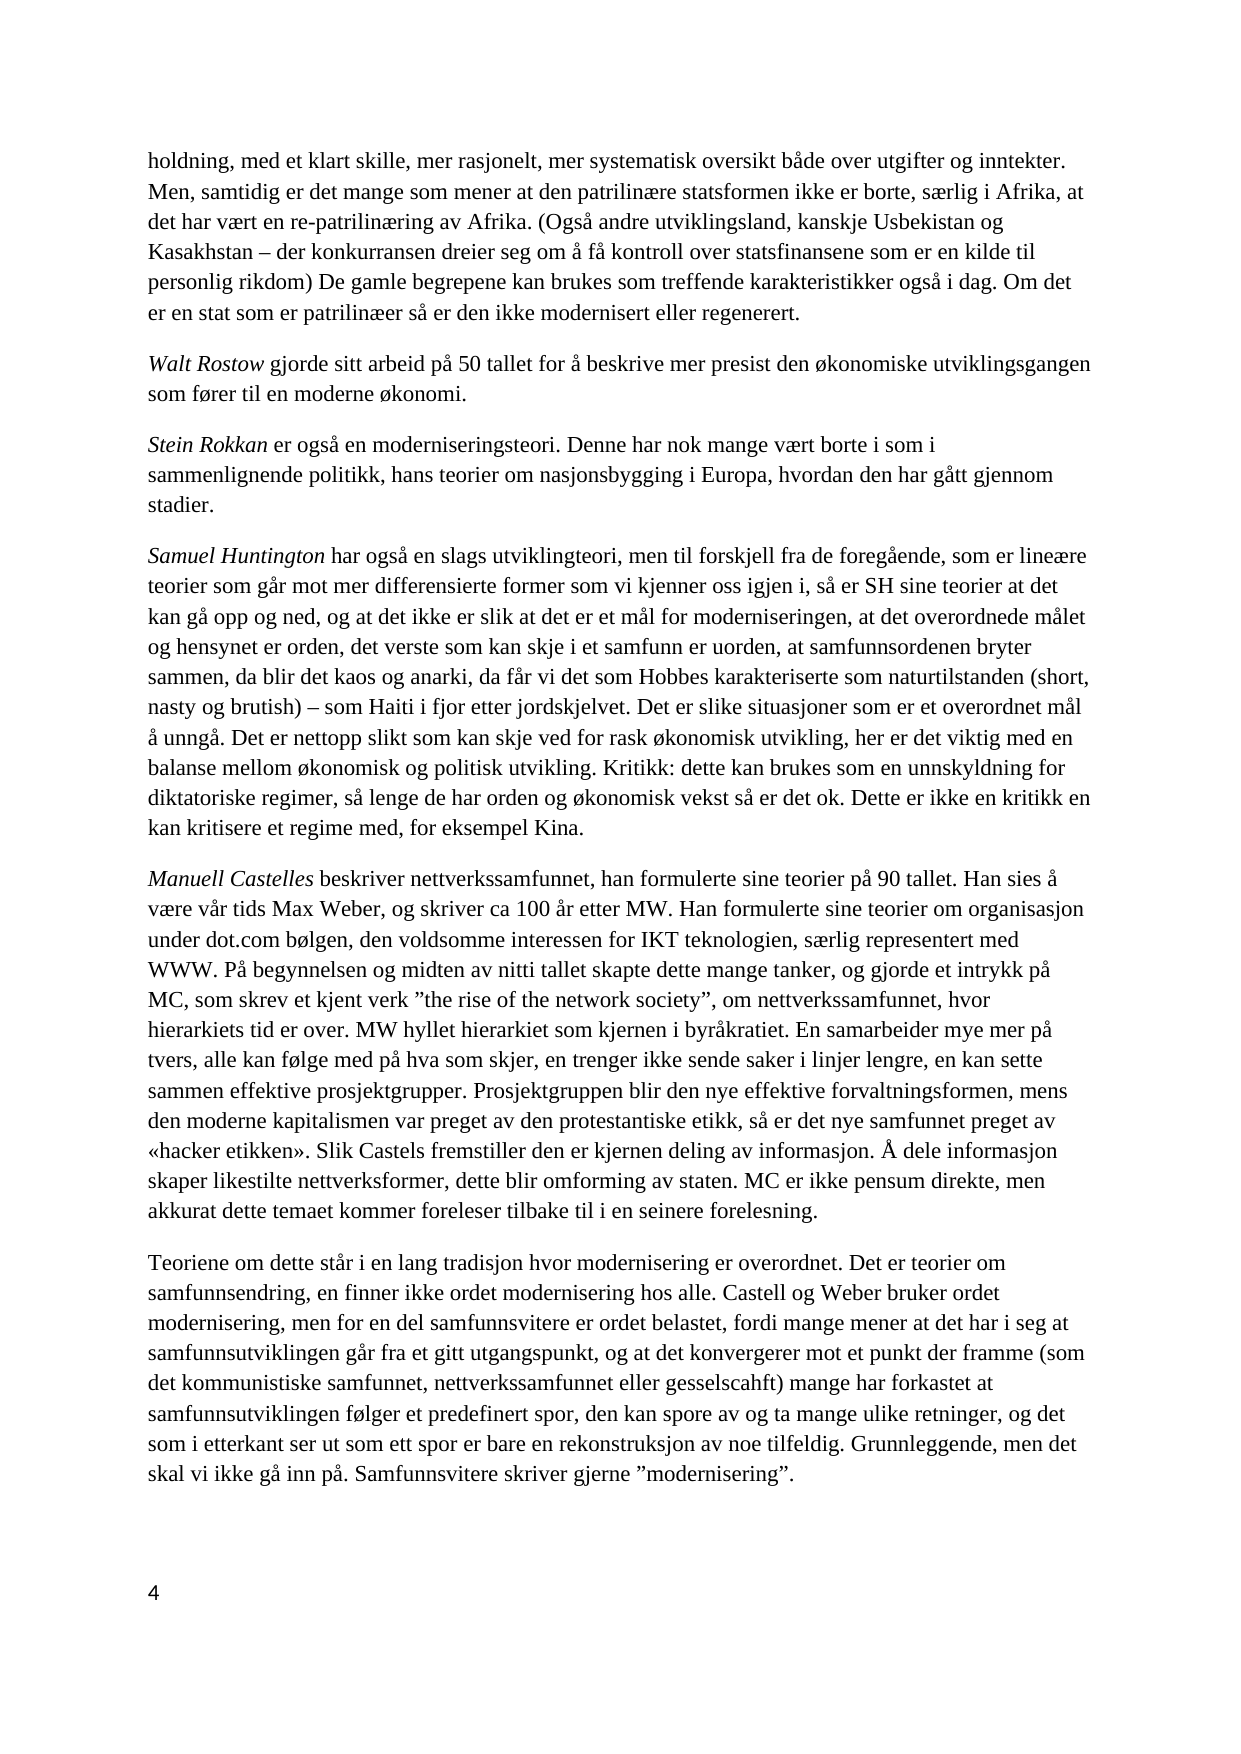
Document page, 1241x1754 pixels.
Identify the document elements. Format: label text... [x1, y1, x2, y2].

text Manuell Castelles beskriver nettverkssamfunnet, han formulerte sine teorier på 90 tallet. Han sies å være vår tids Max Weber, og skriver ca 100 år etter MW. Han formulerte sine teorier om organisasjon under dot.com bølgen, den voldsomme interessen for IKT teknologien, særlig representert med WWW. På begynnelsen og midten av nitti tallet skapte dette mange tanker, og gjorde et intrykk på MC, som skrev et kjent verk ”the rise of the network society”, om nettverkssamfunnet, hvor hierarkiets tid er over. MW hyllet hierarkiet som kjernen i byråkratiet. En samarbeider mye mer på tvers, alle kan følge med på hva som skjer, en trenger ikke sende saker i linjer lengre, en kan sette sammen effektive prosjektgrupper. Prosjektgruppen blir den nye effektive forvaltningsformen, mens den moderne kapitalismen var preget av den protestantiske etikk, så er det nye samfunnet preget av «hacker etikken». Slik Castels fremstiller den er kjernen deling av informasjon. Å dele informasjon skaper likestilte nettverksformer, dette blir omforming av staten. MC er ikke pensum direkte, men akkurat dette temaet kommer foreleser tilbake til i en seinere forelesning. [148, 865, 1093, 1224]
text Samuel Huntington har også en slags utviklingteori, men til forskjell fra de foregående, som er lineære teorier som går mot mer differensierte former som vi kjenner oss igjen i, så er SH sine teorier at det kan gå opp og ned, og at det ikke er slik at det er et mål for moderniseringen, at det overordnede målet og hensynet er orden, det verste som kan skje i et samfunn er uorden, at samfunnsordenen bryter sammen, da blir det kaos og anarki, da får vi det som Hobbes karakteriserte som naturtilstanden (short, nasty og brutish) – som Haiti i fjor etter jordskjelvet. Det er slike situasjoner som er et overordnet mål å unngå. Det er nettopp slikt som kan skje ved for rask økonomisk utvikling, her er det viktig med en balanse mellom økonomisk og politisk utvikling. Kritikk: dette kan brukes som en unnskyldning for diktatoriske regimer, så lenge de har orden og økonomisk vekst så er det ok. Dette er ikke en kritikk en kan kritisere et regime med, for eksempel Kina. [148, 542, 1093, 841]
text Teoriene om dette står i en lang tradisjon hvor modernisering er overordnet. Det er teorier om samfunnsendring, en finner ikke ordet modernisering hos alle. Castell og Weber bruker ordet modernisering, men for en del samfunnsvitere er ordet belastet, fordi mange mener at det har i seg at samfunnsutviklingen går fra et gitt utgangspunkt, og at det konvergerer mot et punkt der framme (som det kommunistiske samfunnet, nettverkssamfunnet eller gesselscahft) mange har forkastet at samfunnsutviklingen følger et predefinert spor, den kan spore av og ta mange ulike retninger, og det som i etterkant ser ut som ett spor er bare en rekonstruksjon av noe tilfeldig. Grunnleggende, men det skal vi ikke gå inn på. Samfunnsvitere skriver gjerne ”modernisering”. [148, 1249, 1093, 1486]
text Walt Rostow gjorde sitt arbeid på 50 tallet for å beskrive mer presist den økonomiske utviklingsgangen som fører til en moderne økonomi. [148, 350, 1093, 406]
text holdning, med et klart skille, mer rasjonelt, mer systematisk oversikt både over utgifter og inntekter. Men, samtidig er det mange som mener at den patrilinære statsformen ikke er borte, særlig i Afrika, at det har vært en re-patrilinæring av Afrika. (Også andre utviklingsland, kanskje Usbekistan og Kasakhstan – der konkurransen dreier seg om å få kontroll over statsfinansene som er en kilde til personlig rikdom) De gamle begrepene kan brukes som treffende karakteristikker også i dag. Om det er en stat som er patrilinæer så er den ikke modernisert eller regenerert. [148, 148, 1093, 325]
text Stein Rokkan er også en moderniseringsteori. Denne har nok mange vært borte i som i sammenlignende politikk, hans teorier om nasjonsbygging i Europa, hvordan den har gått gjennom stadier. [148, 431, 1093, 518]
